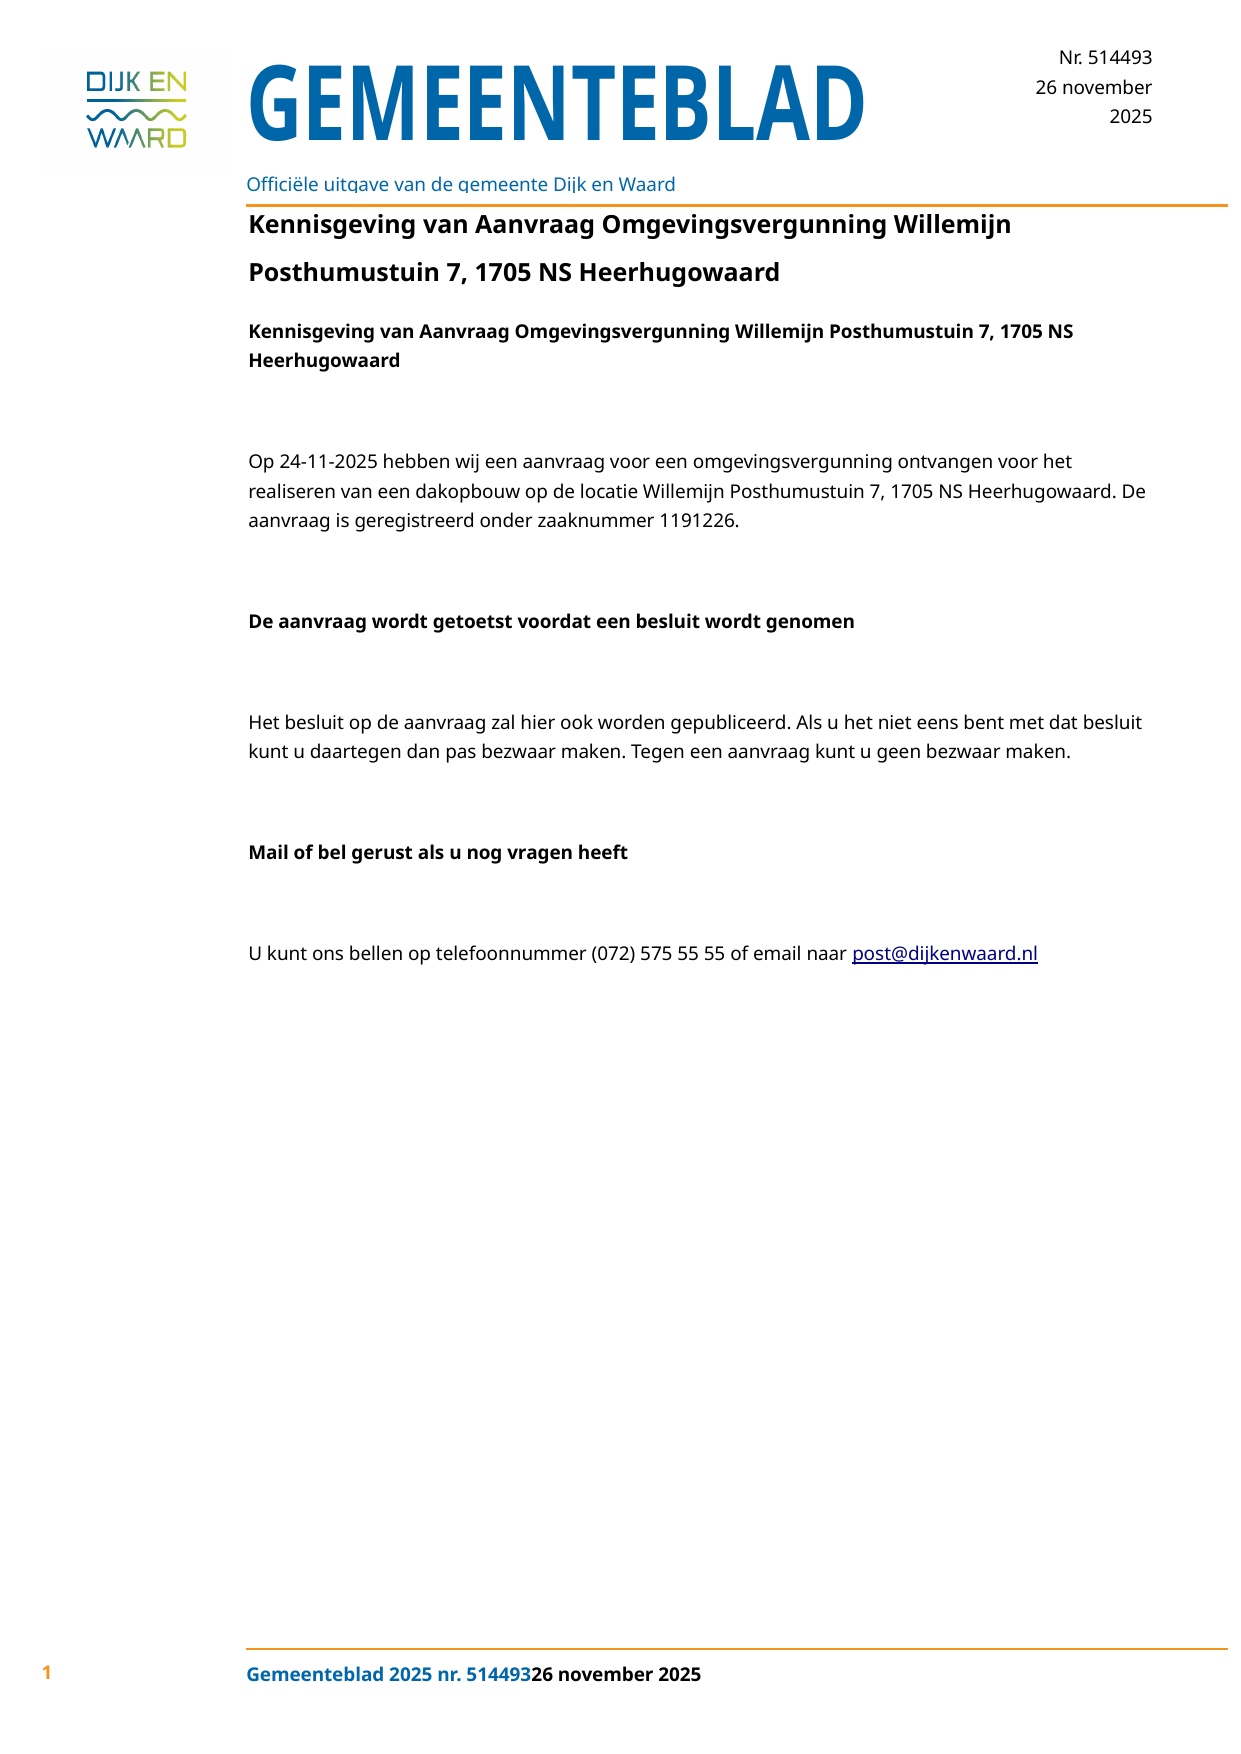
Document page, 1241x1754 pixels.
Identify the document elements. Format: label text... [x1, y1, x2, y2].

text Op 24-11-2025 hebben wij een aanvraag voor een omgevingsvergunning ontvangen voor het realiseren van een dakopbouw op de locatie Willemijn Posthumustuin 7, 1705 NS Heerhugowaard. De aanvraag is geregistreerd onder zaaknummer 1191226. [248, 448, 1152, 533]
text U kunt ons bellen op telefoonnummer (072) 575 55 55 of email naar post@dijkenwaard.nl [248, 940, 1152, 966]
text Kennisgeving van Aanvraag Omgevingsvergunning Willemijn Posthumustuin 7, 1705 NS Heerhugowaard [248, 207, 1152, 288]
text Mail of bel gerust als u nog vragen heeft [248, 839, 1152, 865]
text De aanvraag wordt getoetst voordat een besluit wordt genomen [248, 608, 1152, 634]
text Kennisgeving van Aanvraag Omgevingsvergunning Willemijn Posthumustuin 7, 1705 NS Heerhugowaard [248, 318, 1152, 373]
text Het besluit op de aanvraag zal hier ook worden gepubliceerd. Als u het niet eens bent met dat besluit kunt u daartegen dan pas bezwaar maken. Tegen een aanvraag kunt u geen bezwaar maken. [248, 709, 1152, 764]
picture [41, 47, 231, 172]
